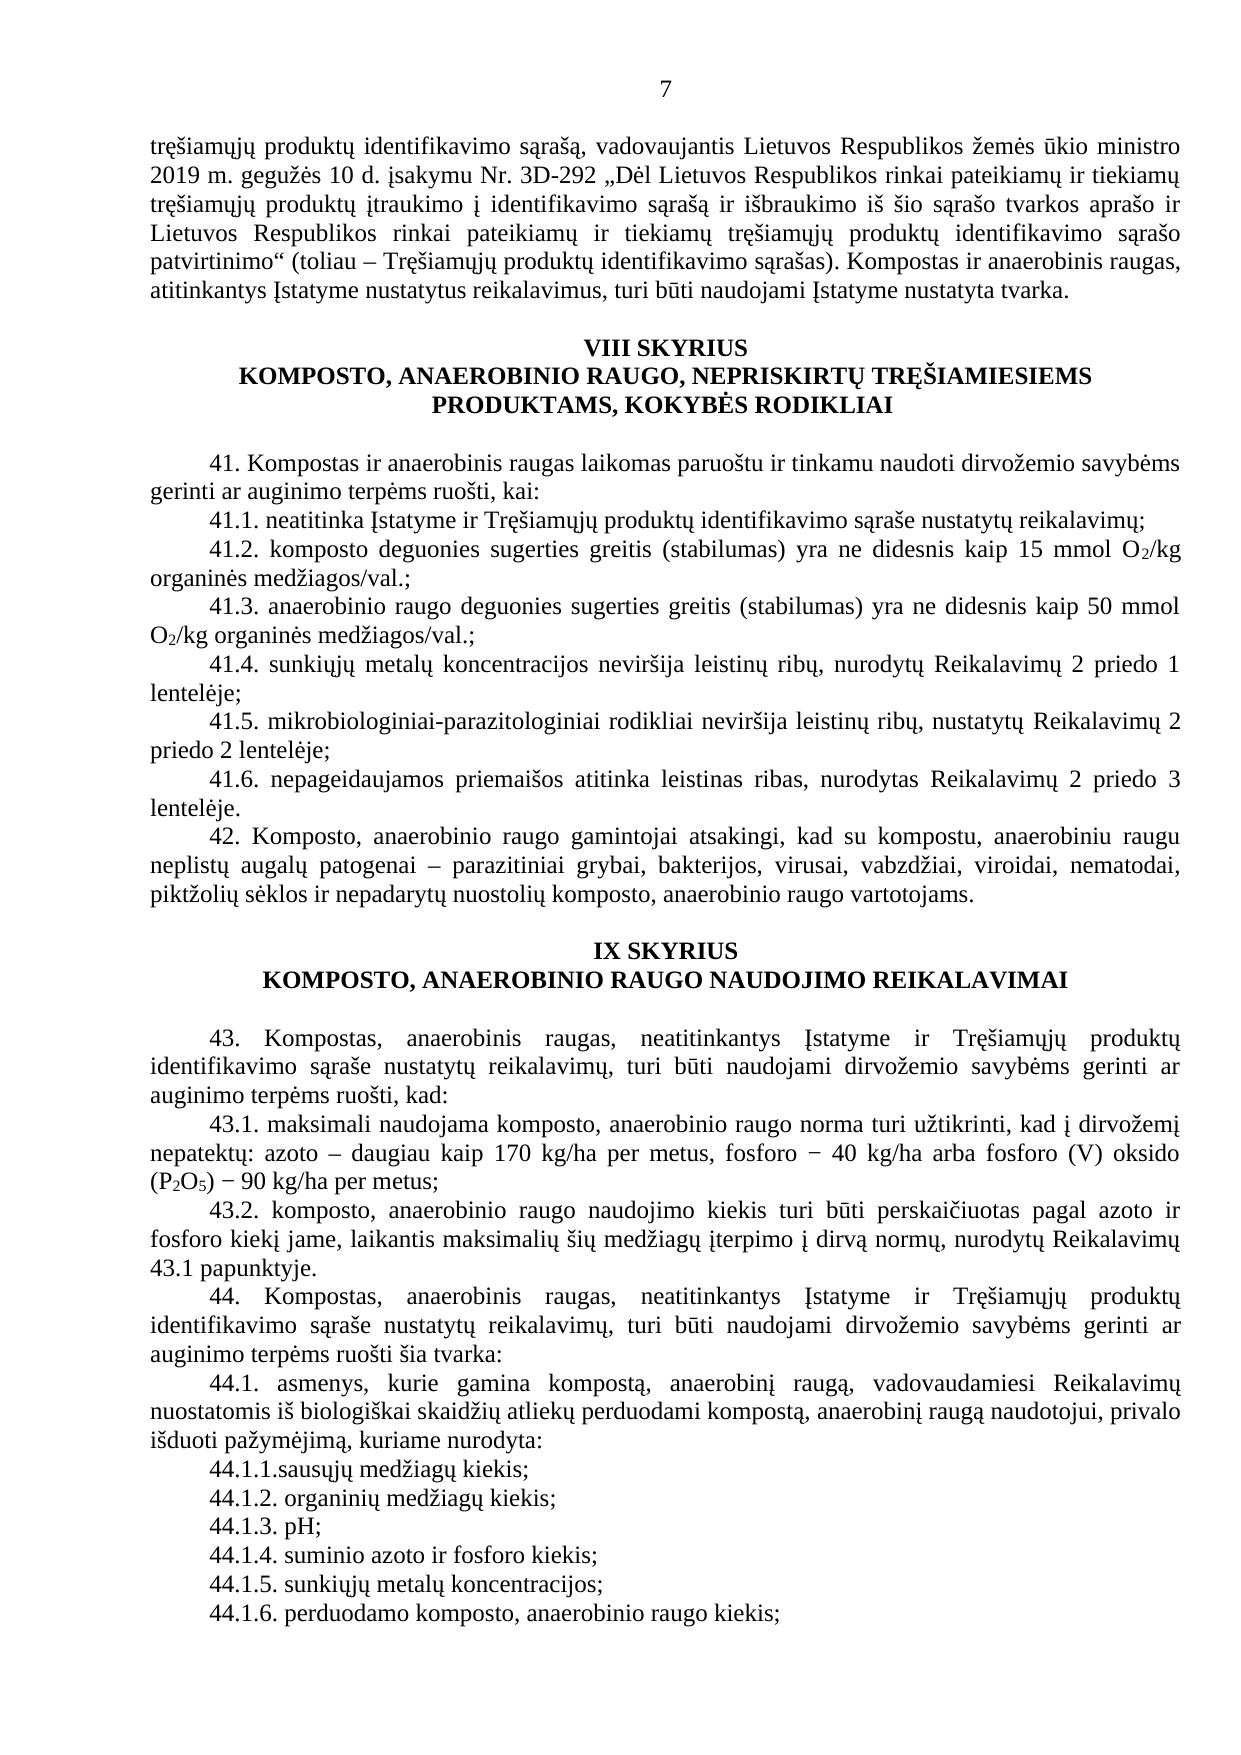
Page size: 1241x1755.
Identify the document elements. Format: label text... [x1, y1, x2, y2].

text 44.1.5. sunkiųjų metalų koncentracijos; [150, 1569, 1181, 1598]
text tręšiamųjų produktų identifikavimo sąrašą, vadovaujantis Lietuvos Respublikos žemės ūkio ministro 2019 m. gegužės 10 d. įsakymu Nr. 3D-292 „Dėl Lietuvos Respublikos rinkai pateikiamų ir tiekiamų tręšiamųjų produktų įtraukimo į identifikavimo sąrašą ir išbraukimo iš šio sąrašo tvarkos aprašo ir Lietuvos Respublikos rinkai pateikiamų ir tiekiamų tręšiamųjų produktų identifikavimo sąrašo patvirtinimo“ (toliau – Tręšiamųjų produktų identifikavimo sąrašas). Kompostas ir anaerobinis raugas, atitinkantys Įstatyme nustatytus reikalavimus, turi būti naudojami Įstatyme nustatyta tvarka. [150, 131, 1181, 304]
text 41.5. mikrobiologiniai-parazitologiniai rodikliai neviršija leistinų ribų, nustatytų Reikalavimų 2 priedo 2 lentelėje; [150, 706, 1181, 764]
text 41.1. neatitinka Įstatyme ir Tręšiamųjų produktų identifikavimo sąraše nustatytų reikalavimų; [150, 505, 1181, 534]
text IX SKYRIUS [150, 936, 1181, 965]
text 44.1. asmenys, kurie gamina kompostą, anaerobinį raugą, vadovaudamiesi Reikalavimų nuostatomis iš biologiškai skaidžių atliekų perduodami kompostą, anaerobinį raugą naudotojui, privalo išduoti pažymėjimą, kuriame nurodyta: [150, 1368, 1181, 1454]
text 41.2. komposto deguonies sugerties greitis (stabilumas) yra ne didesnis kaip 15 mmol O2/kg organinės medžiagos/val.; [150, 534, 1181, 591]
text 42. Komposto, anaerobinio raugo gamintojai atsakingi, kad su kompostu, anaerobiniu raugu neplistų augalų patogenai – parazitiniai grybai, bakterijos, virusai, vabzdžiai, viroidai, nematodai, piktžolių sėklos ir nepadarytų nuostolių komposto, anaerobinio raugo vartotojams. [150, 821, 1181, 908]
text 44.1.4. suminio azoto ir fosforo kiekis; [150, 1540, 1181, 1569]
text 44.1.3. pH; [150, 1511, 1181, 1540]
text 41.3. anaerobinio raugo deguonies sugerties greitis (stabilumas) yra ne didesnis kaip 50 mmol O2/kg organinės medžiagos/val.; [150, 591, 1181, 649]
text 41.6. nepageidaujamos priemaišos atitinka leistinas ribas, nurodytas Reikalavimų 2 priedo 3 lentelėje. [150, 764, 1181, 821]
text 43.2. komposto, anaerobinio raugo naudojimo kiekis turi būti perskaičiuotas pagal azoto ir fosforo kiekį jame, laikantis maksimalių šių medžiagų įterpimo į dirvą normų, nurodytų Reikalavimų 43.1 papunktyje. [150, 1195, 1181, 1281]
text KOMPOSTO, ANAEROBINIO RAUGO NAUDOJIMO REIKALAVIMAI [150, 965, 1181, 994]
text 44.1.2. organinių medžiagų kiekis; [150, 1483, 1181, 1511]
text 43.1. maksimali naudojama komposto, anaerobinio raugo norma turi užtikrinti, kad į dirvožemį nepatektų: azoto – daugiau kaip 170 kg/ha per metus, fosforo − 40 kg/ha arba fosforo (V) oksido (P2O5) − 90 kg/ha per metus; [150, 1109, 1181, 1195]
text KOMPOSTO, ANAEROBINIO RAUGO, NEPRISKIRTŲ TRĘŠIAMIESIEMS PRODUKTAMS, KOKYBĖS RODIKLIAI [150, 361, 1181, 419]
text 41. Kompostas ir anaerobinis raugas laikomas paruoštu ir tinkamu naudoti dirvožemio savybėms gerinti ar auginimo terpėms ruošti, kai: [150, 448, 1181, 505]
text 44. Kompostas, anaerobinis raugas, neatitinkantys Įstatyme ir Tręšiamųjų produktų identifikavimo sąraše nustatytų reikalavimų, turi būti naudojami dirvožemio savybėms gerinti ar auginimo terpėms ruošti šia tvarka: [150, 1281, 1181, 1368]
text 43. Kompostas, anaerobinis raugas, neatitinkantys Įstatyme ir Tręšiamųjų produktų identifikavimo sąraše nustatytų reikalavimų, turi būti naudojami dirvožemio savybėms gerinti ar auginimo terpėms ruošti, kad: [150, 1023, 1181, 1109]
text VIII SKYRIUS [150, 333, 1181, 361]
text 41.4. sunkiųjų metalų koncentracijos neviršija leistinų ribų, nurodytų Reikalavimų 2 priedo 1 lentelėje; [150, 649, 1181, 706]
text 44.1.6. perduodamo komposto, anaerobinio raugo kiekis; [150, 1598, 1181, 1626]
text 44.1.1.sausųjų medžiagų kiekis; [150, 1454, 1181, 1483]
